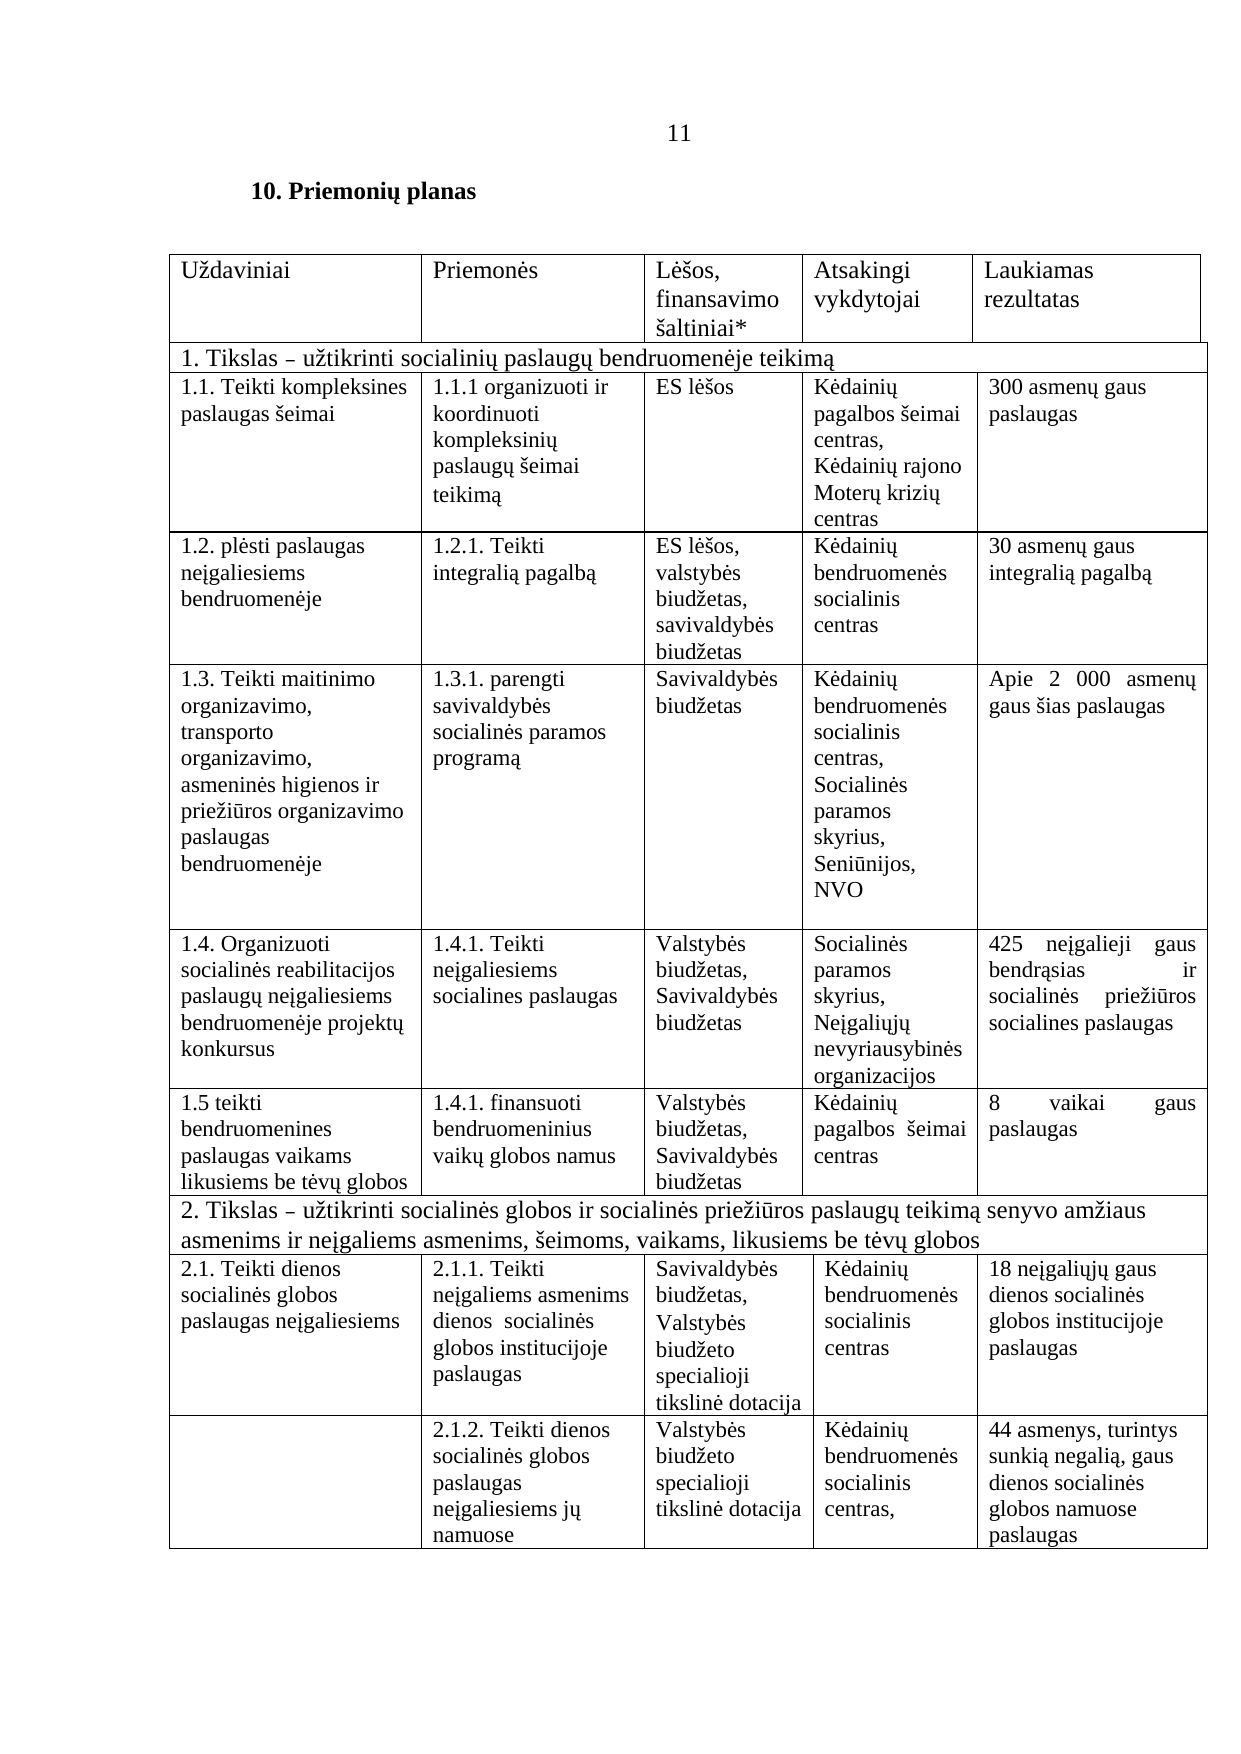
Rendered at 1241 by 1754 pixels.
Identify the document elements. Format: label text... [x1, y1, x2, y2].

table_cell Kėdainių bendruomenės socialinis centras, [814, 1416, 977, 1548]
table_cell ES lėšos, valstybės biudžetas, savivaldybės biudžetas [645, 533, 802, 664]
table_cell 1.1.1 organizuoti ir koordinuoti kompleksinių paslaugų šeimai teikimą [422, 373, 644, 531]
table_cell 300 asmenų gaus paslaugas [978, 373, 1207, 531]
table_cell 1.4.1. finansuoti bendruomeninius vaikų globos namus [422, 1089, 644, 1194]
table_cell Socialinės paramos skyrius, Neįgaliųjų nevyriausybinės organizacijos [803, 930, 977, 1088]
table_cell 1.4. Organizuoti socialinės reabilitacijos paslaugų neįgaliesiems bendruomenėje projektų konkursus [170, 930, 421, 1088]
table_cell Kėdainių bendruomenės socialinis centras [814, 1255, 977, 1415]
table_cell 2.1.2. Teikti dienos socialinės globos paslaugas neįgaliesiems jų namuose [422, 1416, 644, 1548]
table_cell 18 neįgaliųjų gaus dienos socialinės globos institucijoje paslaugas [978, 1255, 1207, 1415]
table_cell 1.3. Teikti maitinimo organizavimo, transporto organizavimo, asmeninės higienos ir priežiūros organizavimo paslaugas bendruomenėje [170, 665, 421, 929]
table_cell 1. Tikslas – užtikrinti socialinių paslaugų bendruomenėje teikimą [170, 343, 1207, 372]
table_cell 1.4.1. Teikti neįgaliesiems socialines paslaugas [422, 930, 644, 1088]
table_cell 1.5 teikti bendruomenines paslaugas vaikams likusiems be tėvų globos [170, 1089, 421, 1194]
text 10. Priemonių planas [177, 176, 1181, 205]
table_cell Kėdainių bendruomenės socialinis centras, Socialinės paramos skyrius, Seniūnijos, NVO [803, 665, 977, 929]
table_cell 1.1. Teikti kompleksines paslaugas šeimai [170, 373, 421, 531]
table_header Laukiamas rezultatas [973, 255, 1200, 342]
table_cell [170, 1416, 421, 1548]
table_cell 44 asmenys, turintys sunkią negalią, gaus dienos socialinės globos namuose paslaugas [978, 1416, 1207, 1548]
table_cell 8 vaikai gaus paslaugas [978, 1089, 1207, 1194]
table_cell 1.2. plėsti paslaugas neįgaliesiems bendruomenėje [170, 533, 421, 664]
table_cell Kėdainių pagalbos šeimai centras [803, 1089, 977, 1194]
table_cell Savivaldybės biudžetas, Valstybės biudžeto specialioji tikslinė dotacija [645, 1255, 813, 1415]
table_cell 1.2.1. Teikti integralią pagalbą [422, 533, 644, 664]
table_cell 30 asmenų gaus integralią pagalbą [978, 533, 1207, 664]
table_cell Apie 2 000 asmenų gaus šias paslaugas [978, 665, 1207, 929]
table_cell Kėdainių pagalbos šeimai centras, Kėdainių rajono Moterų krizių centras [803, 373, 977, 531]
table_header Atsakingi vykdytojai [803, 255, 972, 342]
table_header [1201, 254, 1207, 342]
table_header Priemonės [422, 255, 644, 342]
table_header Uždaviniai [170, 255, 421, 342]
table_cell 2.1.1. Teikti neįgaliems asmenims dienos socialinės globos institucijoje paslaugas [422, 1255, 644, 1415]
table_cell 1.3.1. parengti savivaldybės socialinės paramos programą [422, 665, 644, 929]
table_cell Valstybės biudžetas, Savivaldybės biudžetas [645, 1089, 802, 1194]
table_cell 425 neįgalieji gaus bendrąsias ir socialinės priežiūros socialines paslaugas [978, 930, 1207, 1088]
table_cell 2. Tikslas – užtikrinti socialinės globos ir socialinės priežiūros paslaugų teikimą senyvo amžiaus asmenims ir neįgaliems asmenims, šeimoms, vaikams, likusiems be tėvų globos [170, 1196, 1207, 1254]
table_cell ES lėšos [645, 373, 802, 531]
table_cell Savivaldybės biudžetas [645, 665, 802, 929]
table_cell Kėdainių bendruomenės socialinis centras [803, 533, 977, 664]
table_cell Valstybės biudžetas, Savivaldybės biudžetas [645, 930, 802, 1088]
table_header Lėšos, finansavimo šaltiniai* [645, 255, 802, 342]
table_cell Valstybės biudžeto specialioji tikslinė dotacija [645, 1416, 813, 1548]
table_cell 2.1. Teikti dienos socialinės globos paslaugas neįgaliesiems [170, 1255, 421, 1415]
